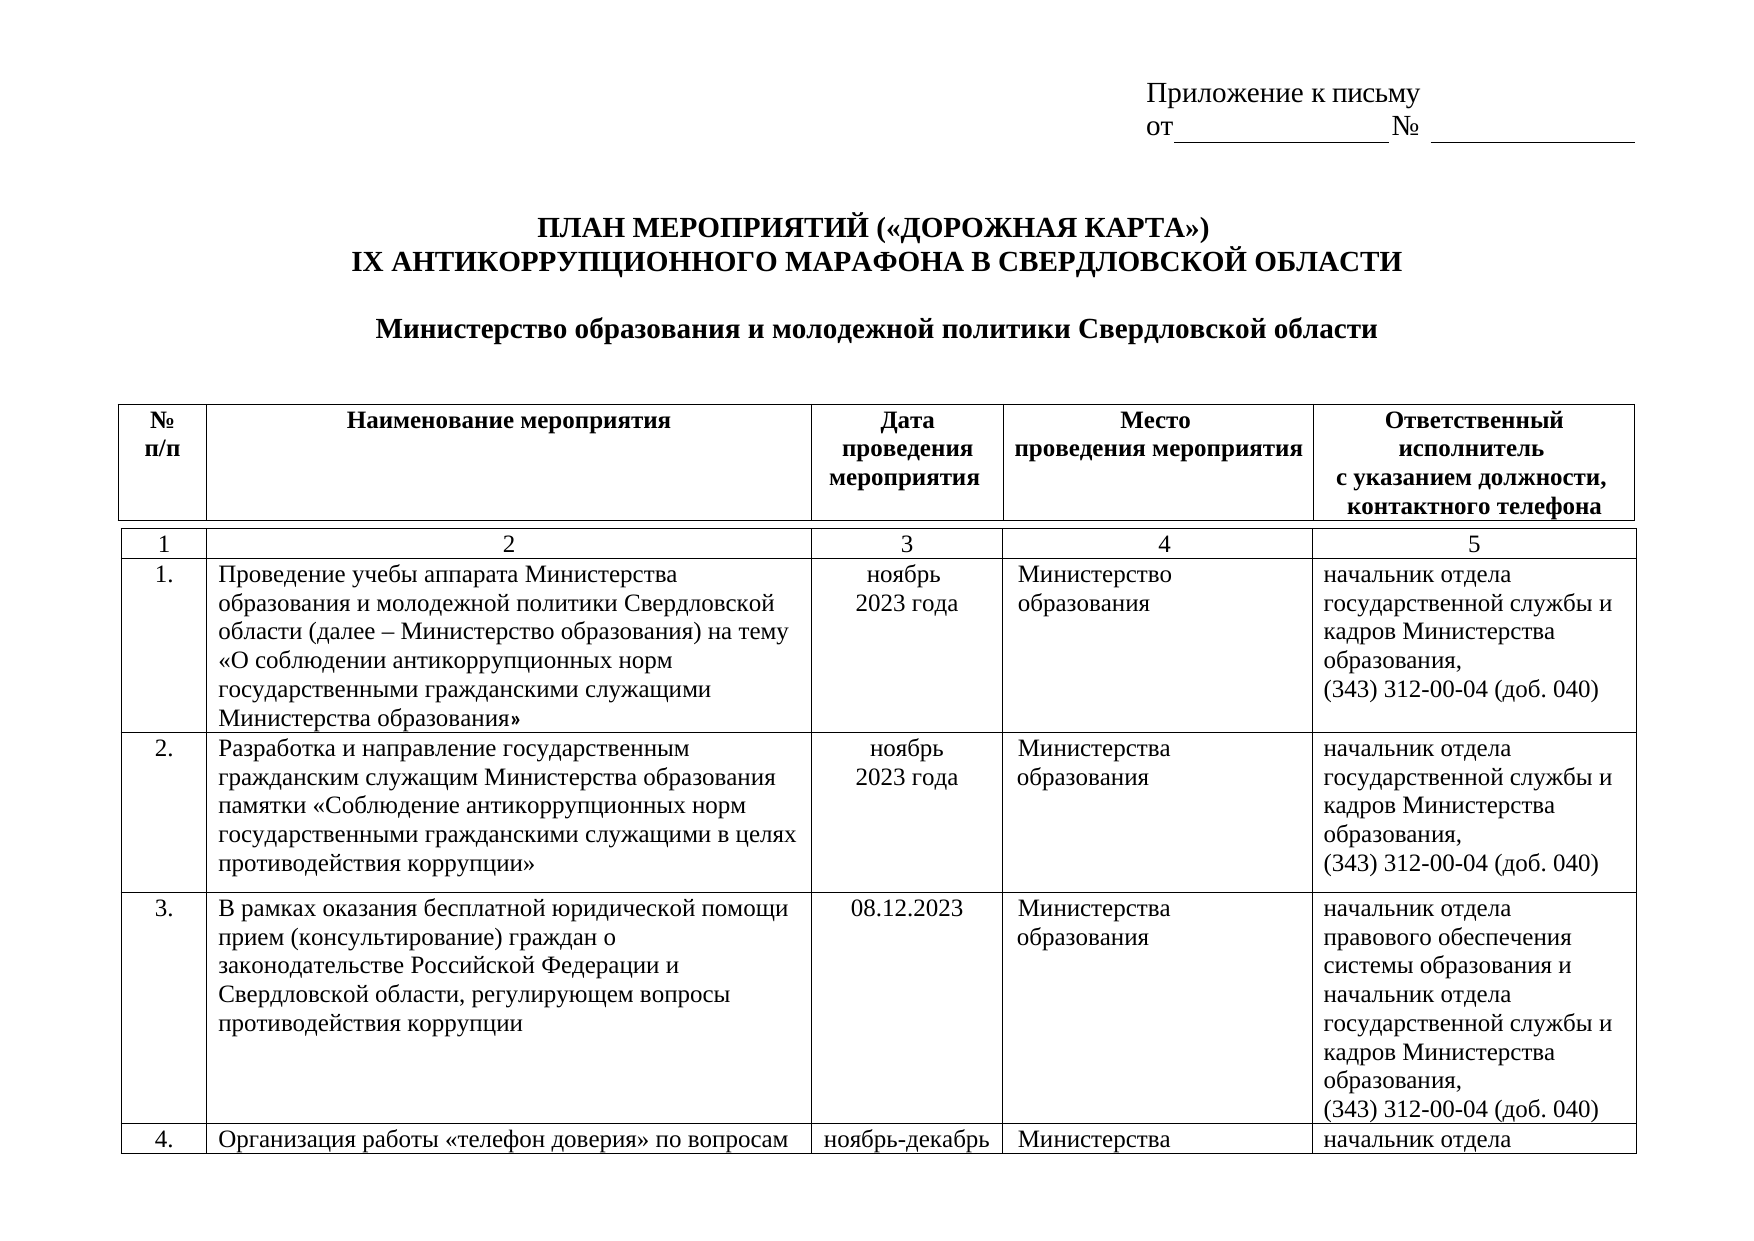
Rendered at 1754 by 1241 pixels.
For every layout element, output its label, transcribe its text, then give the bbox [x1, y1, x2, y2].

table_cell Разработка и направление государственным гражданским служащим Министерства образования памятки «Соблюдение антикоррупционных норм государственными гражданскими служащими в целях противодействия коррупции» [207, 733, 811, 892]
table_cell Министерства образования [1003, 893, 1312, 1123]
table_cell [122, 559, 206, 732]
table_cell [117, 558, 121, 732]
table_cell [117, 732, 121, 892]
table_cell № [1389, 109, 1431, 142]
table_header Дата проведения мероприятия [812, 405, 1003, 520]
table_header Место проведения мероприятия [1004, 405, 1313, 520]
table_cell %REG_NUM% [1431, 109, 1635, 142]
table_cell ноябрь 2023 года [812, 733, 1002, 892]
table_cell Организация работы «телефон доверия» по вопросам [207, 1124, 811, 1153]
text IX АНТИКОРРУПЦИОННОГО МАРАФОНА В СВЕРДЛОВСКОЙ ОБЛАСТИ [118, 244, 1636, 277]
table_header 3 [812, 529, 1002, 558]
text Министерство образования и молодежной политики Свердловской области [118, 311, 1636, 344]
table_cell начальник отдела [1313, 1124, 1636, 1153]
table_header Наименование мероприятия [207, 405, 811, 520]
table_cell начальник отдела государственной службы и кадров Министерства образования, (343) 312-00-04 (доб. 040) [1313, 559, 1636, 732]
table_header Ответственный исполнитель с указанием должности, контактного телефона [1314, 405, 1634, 520]
table_header [117, 528, 121, 558]
text ПЛАН МЕРОПРИЯТИЙ («ДОРОЖНАЯ КАРТА») [118, 210, 1636, 244]
table_cell [122, 893, 206, 1123]
table_cell Министерства образования [1003, 733, 1312, 892]
table_header 2 [207, 529, 811, 558]
table_cell ноябрь-декабрь [812, 1124, 1002, 1153]
table_header № п/п [119, 405, 206, 520]
table_cell %REG_DATE% [1174, 109, 1389, 142]
table_cell начальник отдела государственной службы и кадров Министерства образования, (343) 312-00-04 (доб. 040) [1313, 733, 1636, 892]
table_cell [117, 1123, 121, 1153]
table_cell [122, 1124, 206, 1153]
table_cell ноябрь 2023 года [812, 559, 1002, 732]
table_header 5 [1313, 529, 1636, 558]
table_cell [122, 733, 206, 892]
table_cell начальник отдела правового обеспечения системы образования и начальник отдела государственной службы и кадров Министерства образования, (343) 312-00-04 (доб. 040) [1313, 893, 1636, 1123]
table_header Приложение к письму [1145, 75, 1638, 108]
table_cell [117, 892, 121, 1123]
table_header 1 [122, 529, 206, 558]
table_cell В рамках оказания бесплатной юридической помощи прием (консультирование) граждан о законодательстве Российской Федерации и Свердловской области, регулирующем вопросы противодействия коррупции [207, 893, 811, 1123]
table_header 4 [1003, 529, 1312, 558]
table_cell от [1145, 109, 1174, 142]
table_cell 08.12.2023 [812, 893, 1002, 1123]
table_cell Проведение учебы аппарата Министерства образования и молодежной политики Свердловской области (далее – Министерство образования) на тему «О соблюдении антикоррупционных норм государственными гражданскими служащими Министерства образования» [207, 559, 811, 732]
table_cell Министерства [1003, 1124, 1312, 1153]
table_cell Министерство образования [1003, 559, 1312, 732]
